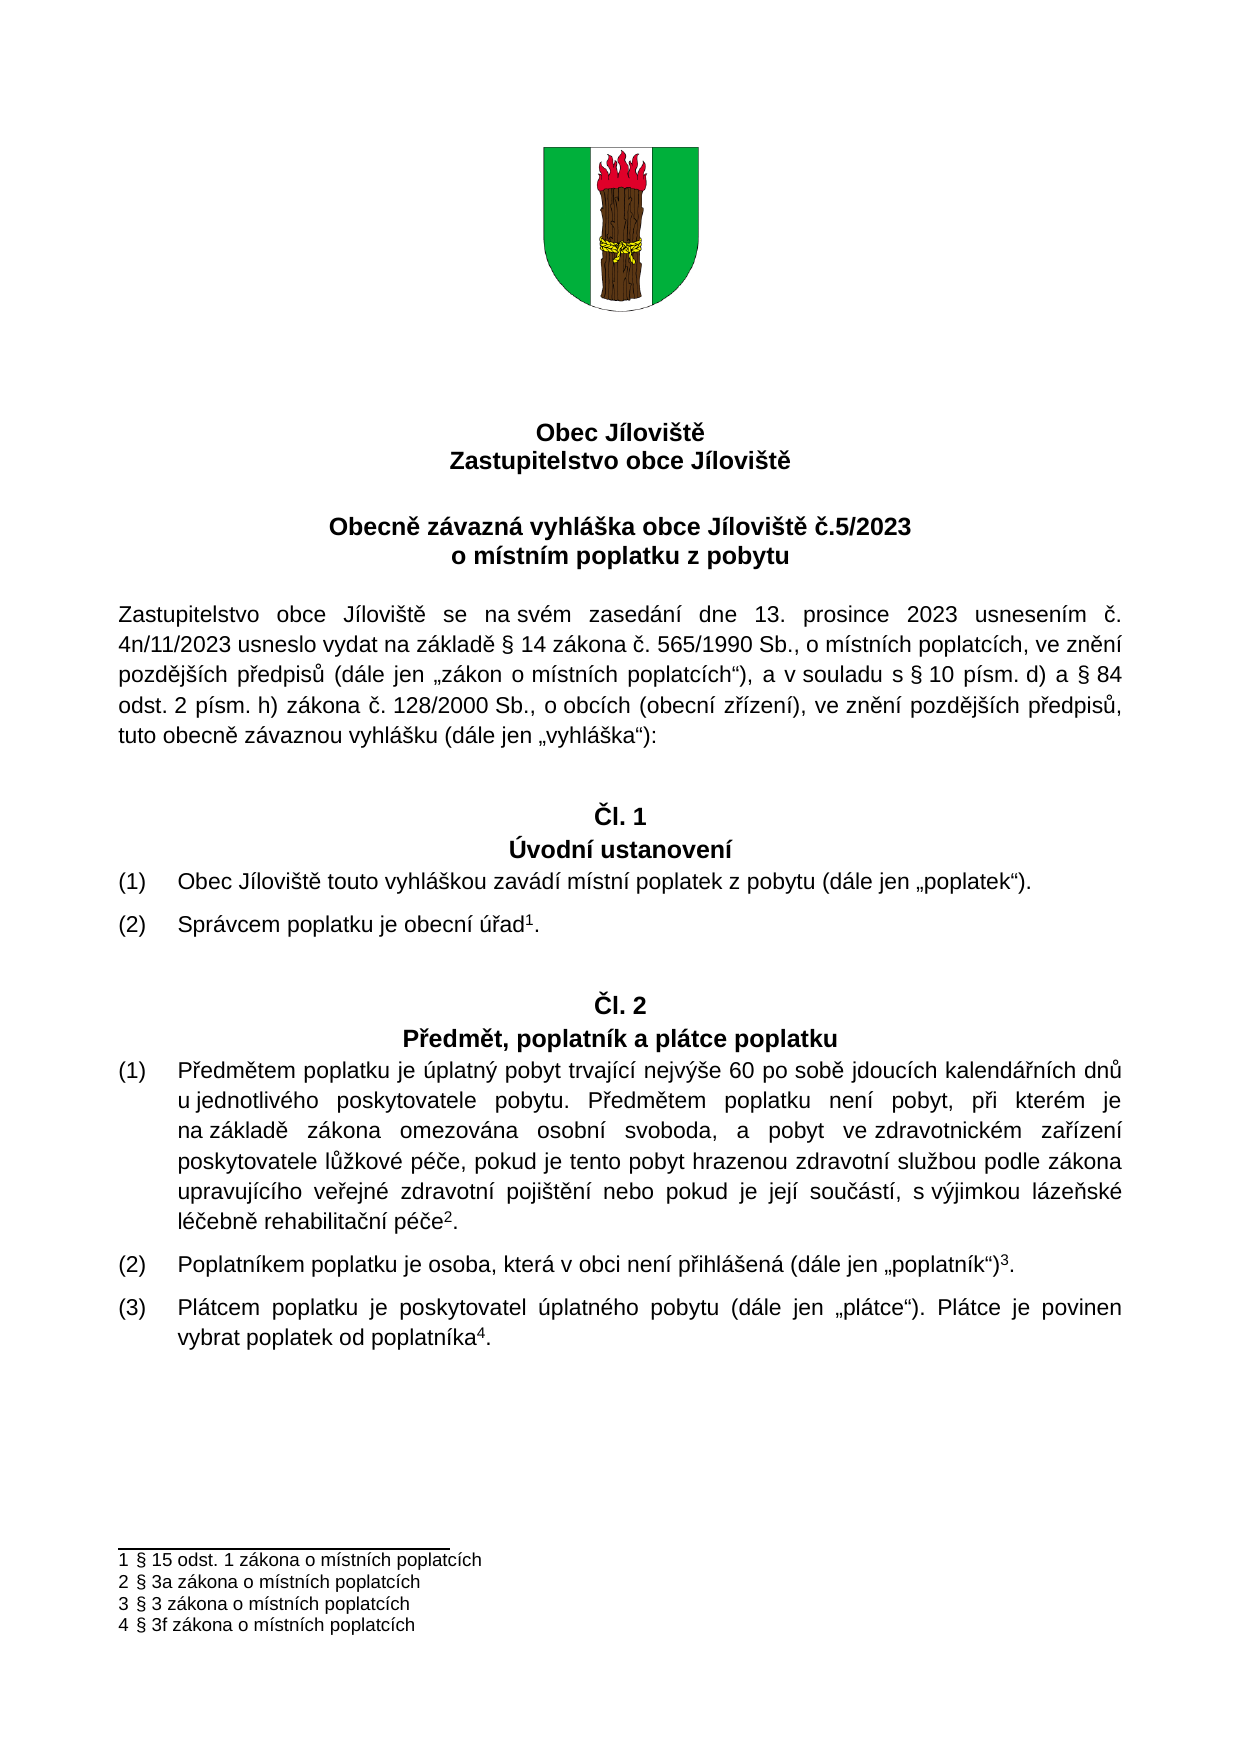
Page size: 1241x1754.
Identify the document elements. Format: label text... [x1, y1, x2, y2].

text Obec Jíloviště Zastupitelstvo obce Jíloviště [118, 417, 1122, 475]
subtitle Čl. 1 Úvodní ustanovení [118, 802, 1122, 864]
list Správcem poplatku je obecní úřad. [118, 911, 1122, 937]
subtitle Čl. 2 Předmět, poplatník a plátce poplatku [118, 991, 1122, 1053]
list Plátcem poplatku je poskytovatel úplatného pobytu (dále jen „plátce“). Plátce je povinen vybrat poplatek od poplatníka. [118, 1293, 1122, 1350]
list § 15 odst. 1 zákona o místních poplatcích [118, 1549, 1122, 1571]
list Obec Jíloviště touto vyhláškou zavádí místní poplatek z pobytu (dále jen „poplatek“). [118, 868, 1122, 894]
list Předmětem poplatku je úplatný pobyt trvající nejvýše 60 po sobě jdoucích kalendářních dnů u jednotlivého poskytovatele pobytu. Předmětem poplatku není pobyt, při kterém je na základě zákona omezována osobní svoboda, a pobyt ve zdravotnickém zařízení poskytovatele lůžkové péče, pokud je tento pobyt hrazenou zdravotní službou podle zákona upravujícího veřejné zdravotní pojištění nebo pokud je její součástí, s výjimkou lázeňské léčebně rehabilitační péče. [118, 1057, 1122, 1234]
list § 3a zákona o místních poplatcích [118, 1571, 1122, 1592]
list Poplatníkem poplatku je osoba, která v obci není přihlášená (dále jen „poplatník“). [118, 1251, 1122, 1277]
subtitle Obecně závazná vyhláška obce Jíloviště č.5/2023 o místním poplatku z pobytu [118, 512, 1122, 570]
text Zastupitelstvo obce Jíloviště se na svém zasedání dne 13. prosince 2023 usnesením č. 4n/11/2023 usneslo vydat na základě § 14 zákona č. 565/1990 Sb., o místních poplatcích, ve znění pozdějších předpisů (dále jen „zákon o místních poplatcích“), a v souladu s § 10 písm. d) a § 84 odst. 2 písm. h) zákona č. 128/2000 Sb., o obcích (obecní zřízení), ve znění pozdějších předpisů, tuto obecně závaznou vyhlášku (dále jen „vyhláška“): [118, 601, 1122, 748]
list § 3 zákona o místních poplatcích [118, 1592, 1122, 1614]
list § 3f zákona o místních poplatcích [118, 1614, 1122, 1635]
